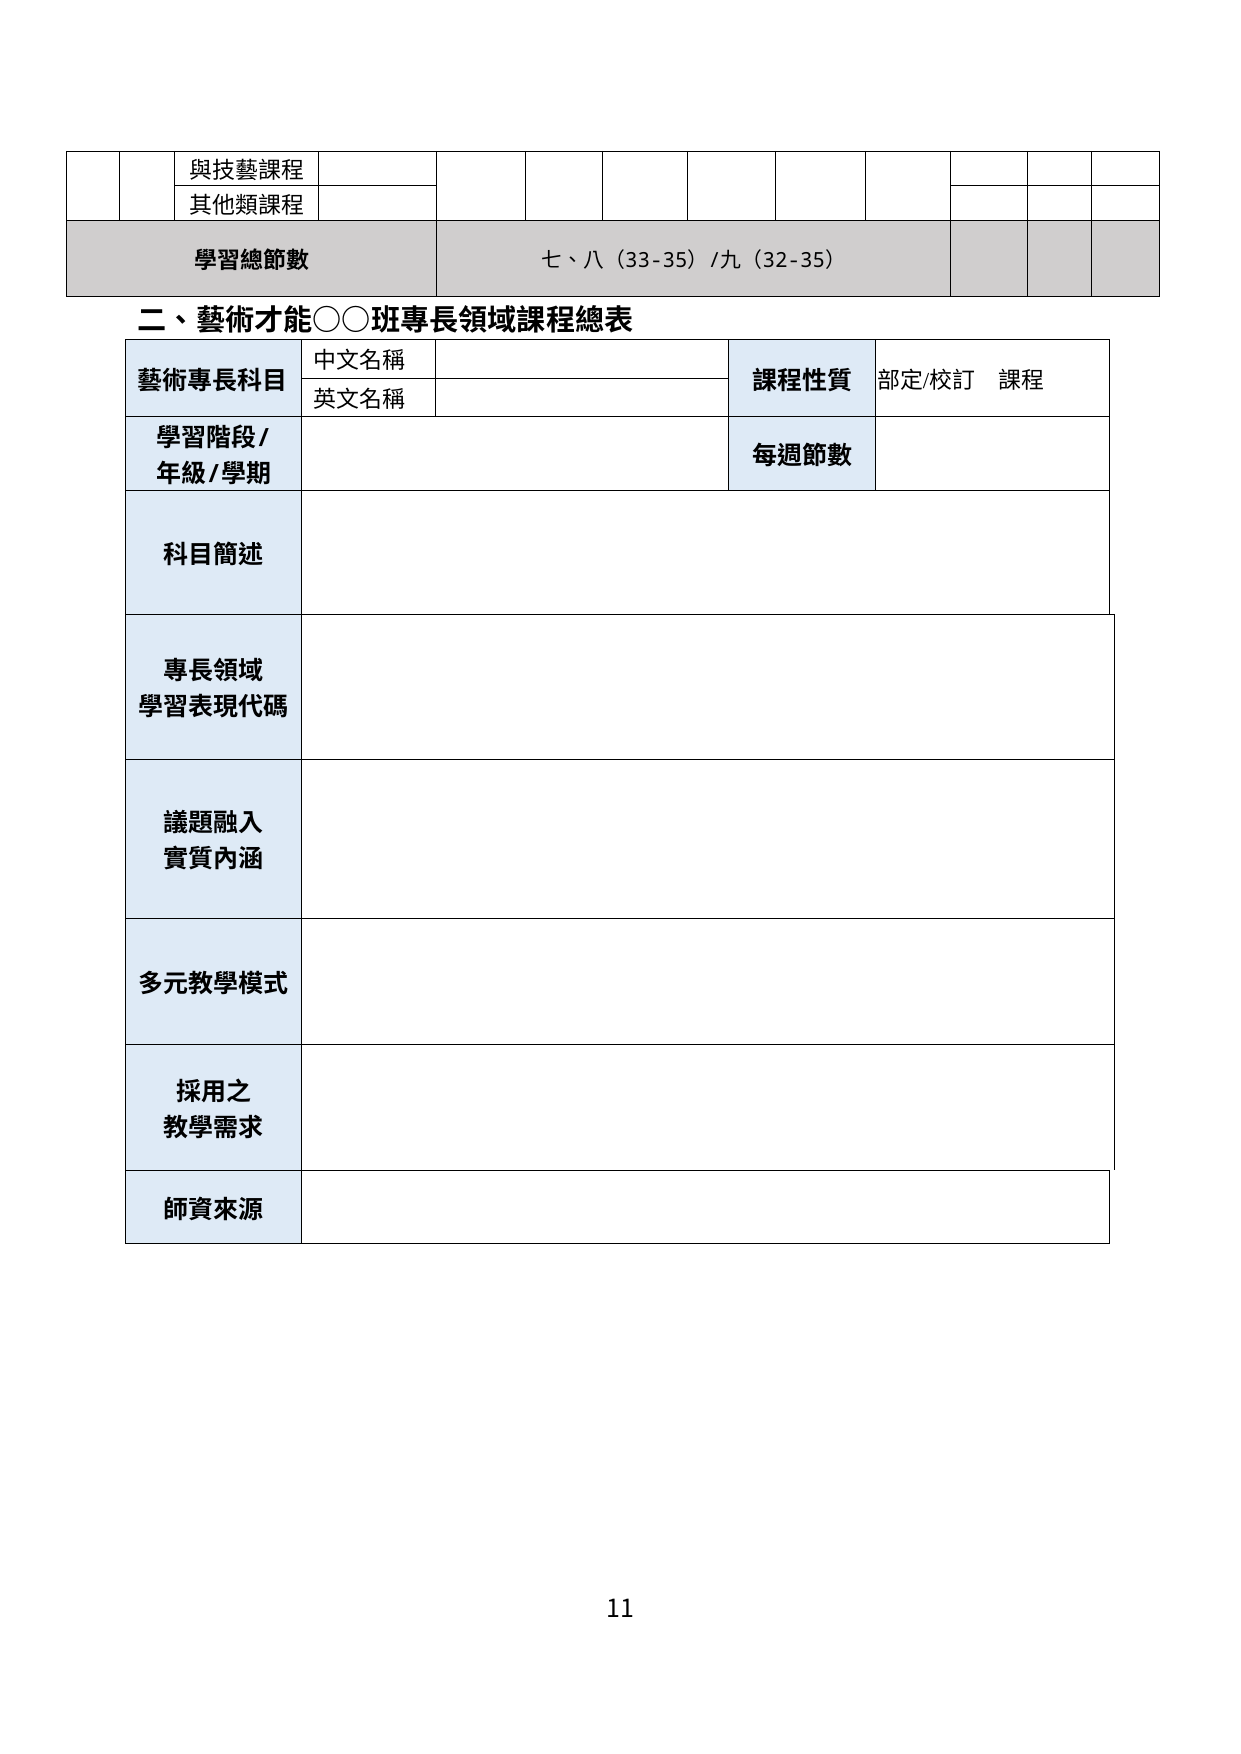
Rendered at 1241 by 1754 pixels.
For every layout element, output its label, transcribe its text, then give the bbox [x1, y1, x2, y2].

table_cell [302, 417, 728, 490]
table_cell [688, 152, 775, 220]
table_header 部定/校訂 課程 [876, 340, 1109, 416]
table_cell [120, 152, 174, 220]
table_cell 採用之 教學需求 [126, 1045, 301, 1170]
table_cell 科目簡述 [126, 491, 301, 614]
table_header 藝術專長科目 [126, 340, 301, 416]
table_cell 其他類課程 [175, 186, 318, 220]
table_cell [319, 186, 436, 220]
table_header [436, 340, 728, 378]
table_cell [1028, 221, 1091, 296]
table_cell 專長領域 學習表現代碼 [126, 615, 301, 759]
table_cell [1092, 221, 1159, 296]
table_cell [951, 221, 1027, 296]
table_cell 師資來源 [126, 1171, 301, 1243]
table_cell 七、八（33-35）/九（32-35） [437, 221, 950, 296]
table_cell [1028, 186, 1091, 220]
table_cell 學習總節數 [67, 221, 436, 296]
table_cell [302, 615, 1114, 759]
table_cell [866, 152, 950, 220]
table_cell [302, 1045, 1114, 1170]
table_cell 學習階段/ 年級/學期 [126, 417, 301, 490]
table_cell [1092, 186, 1159, 220]
table_header [1110, 339, 1114, 378]
table_cell [302, 919, 1114, 1044]
table_cell [67, 152, 119, 220]
table_header 中文名稱 [302, 340, 435, 378]
table_cell [302, 760, 1114, 918]
table_cell [1092, 152, 1159, 185]
table_cell 英文名稱 [302, 379, 435, 416]
table_cell [436, 379, 728, 416]
table_cell [302, 1171, 1109, 1243]
text 二、藝術才能○○班專長領域課程總表 [112, 297, 1128, 339]
table_cell [876, 417, 1109, 490]
table_cell [1110, 1170, 1114, 1243]
table_cell [302, 491, 1109, 614]
table_cell [951, 186, 1027, 220]
table_cell 多元教學模式 [126, 919, 301, 1044]
table_cell [1110, 378, 1114, 416]
table_cell [319, 152, 436, 185]
table_header 課程性質 [729, 340, 875, 416]
table_cell [437, 152, 525, 220]
table_cell [603, 152, 687, 220]
table_cell 議題融入 實質內涵 [126, 760, 301, 918]
table_cell [776, 152, 865, 220]
table_cell [526, 152, 602, 220]
table_cell [1028, 152, 1091, 185]
table_cell [1110, 490, 1114, 614]
table_cell 與技藝課程 [175, 152, 318, 185]
table_cell [951, 152, 1027, 185]
table_cell 每週節數 [729, 417, 875, 490]
table_cell [1110, 416, 1114, 490]
